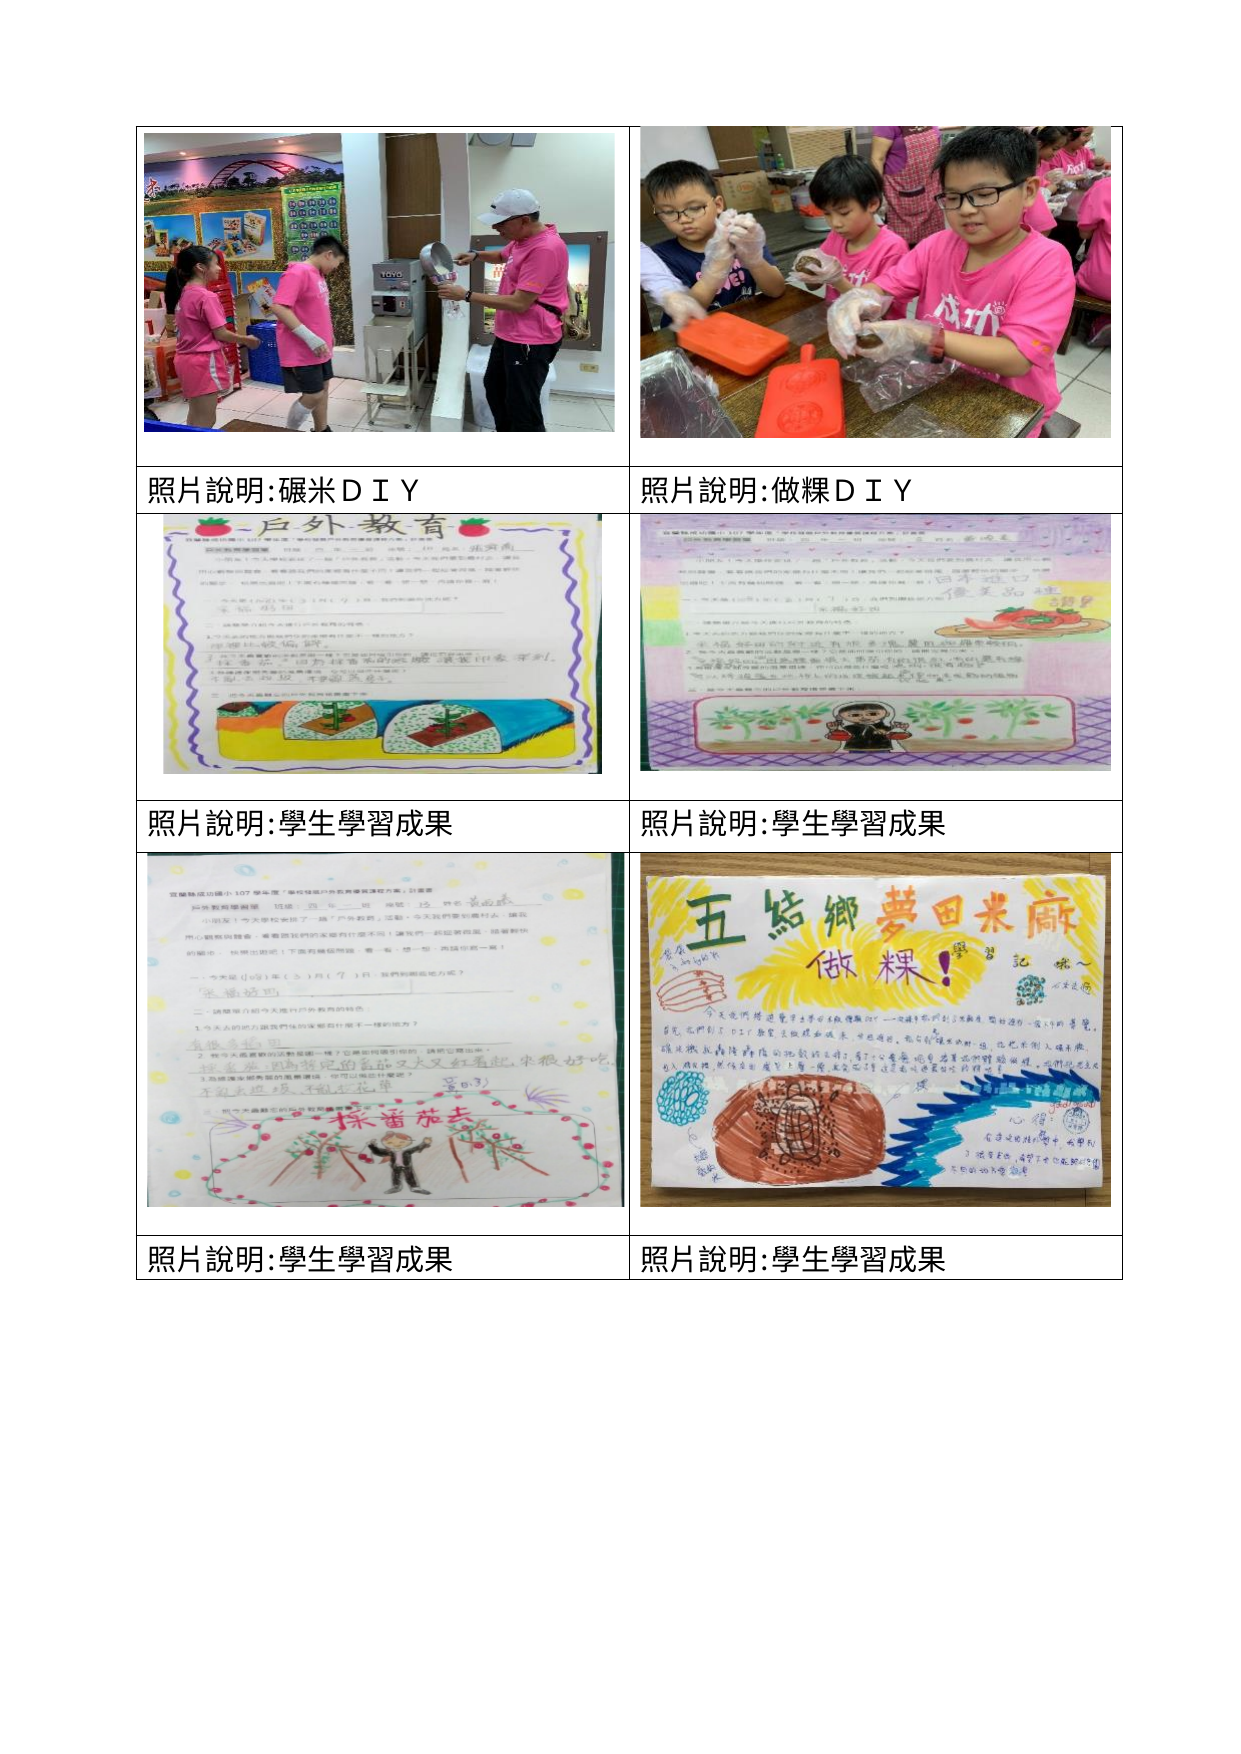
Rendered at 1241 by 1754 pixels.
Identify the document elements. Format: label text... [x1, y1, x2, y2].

table_cell [630, 853, 1122, 1235]
table_header [630, 127, 1122, 466]
table_cell 照片說明:學生學習成果 [137, 1236, 629, 1278]
table_cell 照片說明:學生學習成果 [630, 1236, 1122, 1278]
table_header [137, 127, 629, 466]
table_cell [137, 853, 629, 1235]
table_cell 照片說明:學生學習成果 [630, 801, 1122, 852]
table_cell 照片說明:碾米ＤＩＹ [137, 467, 629, 513]
table_cell [137, 514, 629, 800]
table_cell 照片說明:做粿ＤＩＹ [630, 467, 1122, 513]
table_cell 照片說明:學生學習成果 [137, 801, 629, 852]
table_cell [630, 514, 1122, 800]
